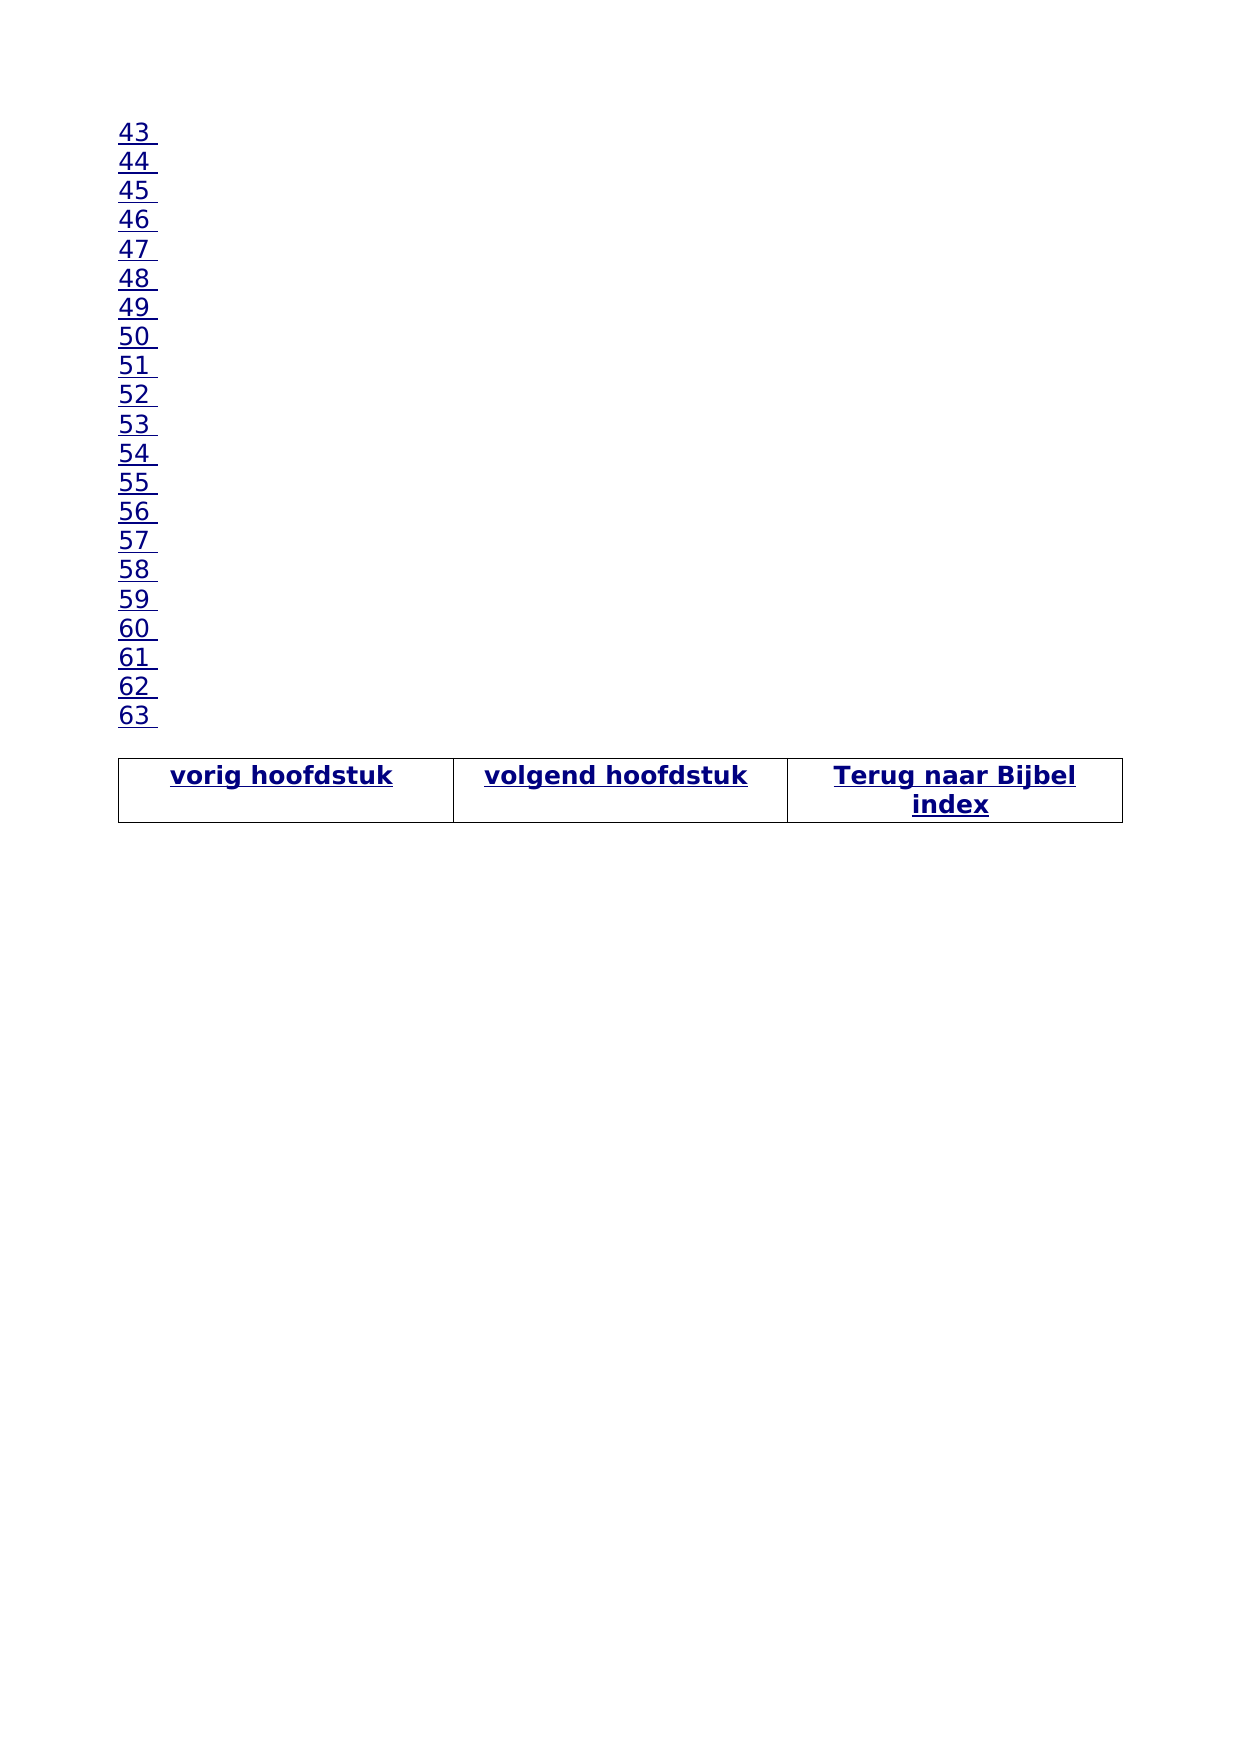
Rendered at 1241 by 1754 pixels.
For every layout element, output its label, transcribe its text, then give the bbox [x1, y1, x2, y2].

table_header Terug naar Bijbel index [788, 759, 1122, 822]
table_header volgend hoofdstuk [454, 759, 787, 822]
text 43 44 45 46 47 48 49 50 51 52 53 54 55 56 57 58 59 60 61 62 63 [118, 118, 1122, 731]
table_header vorig hoofdstuk [119, 759, 453, 822]
